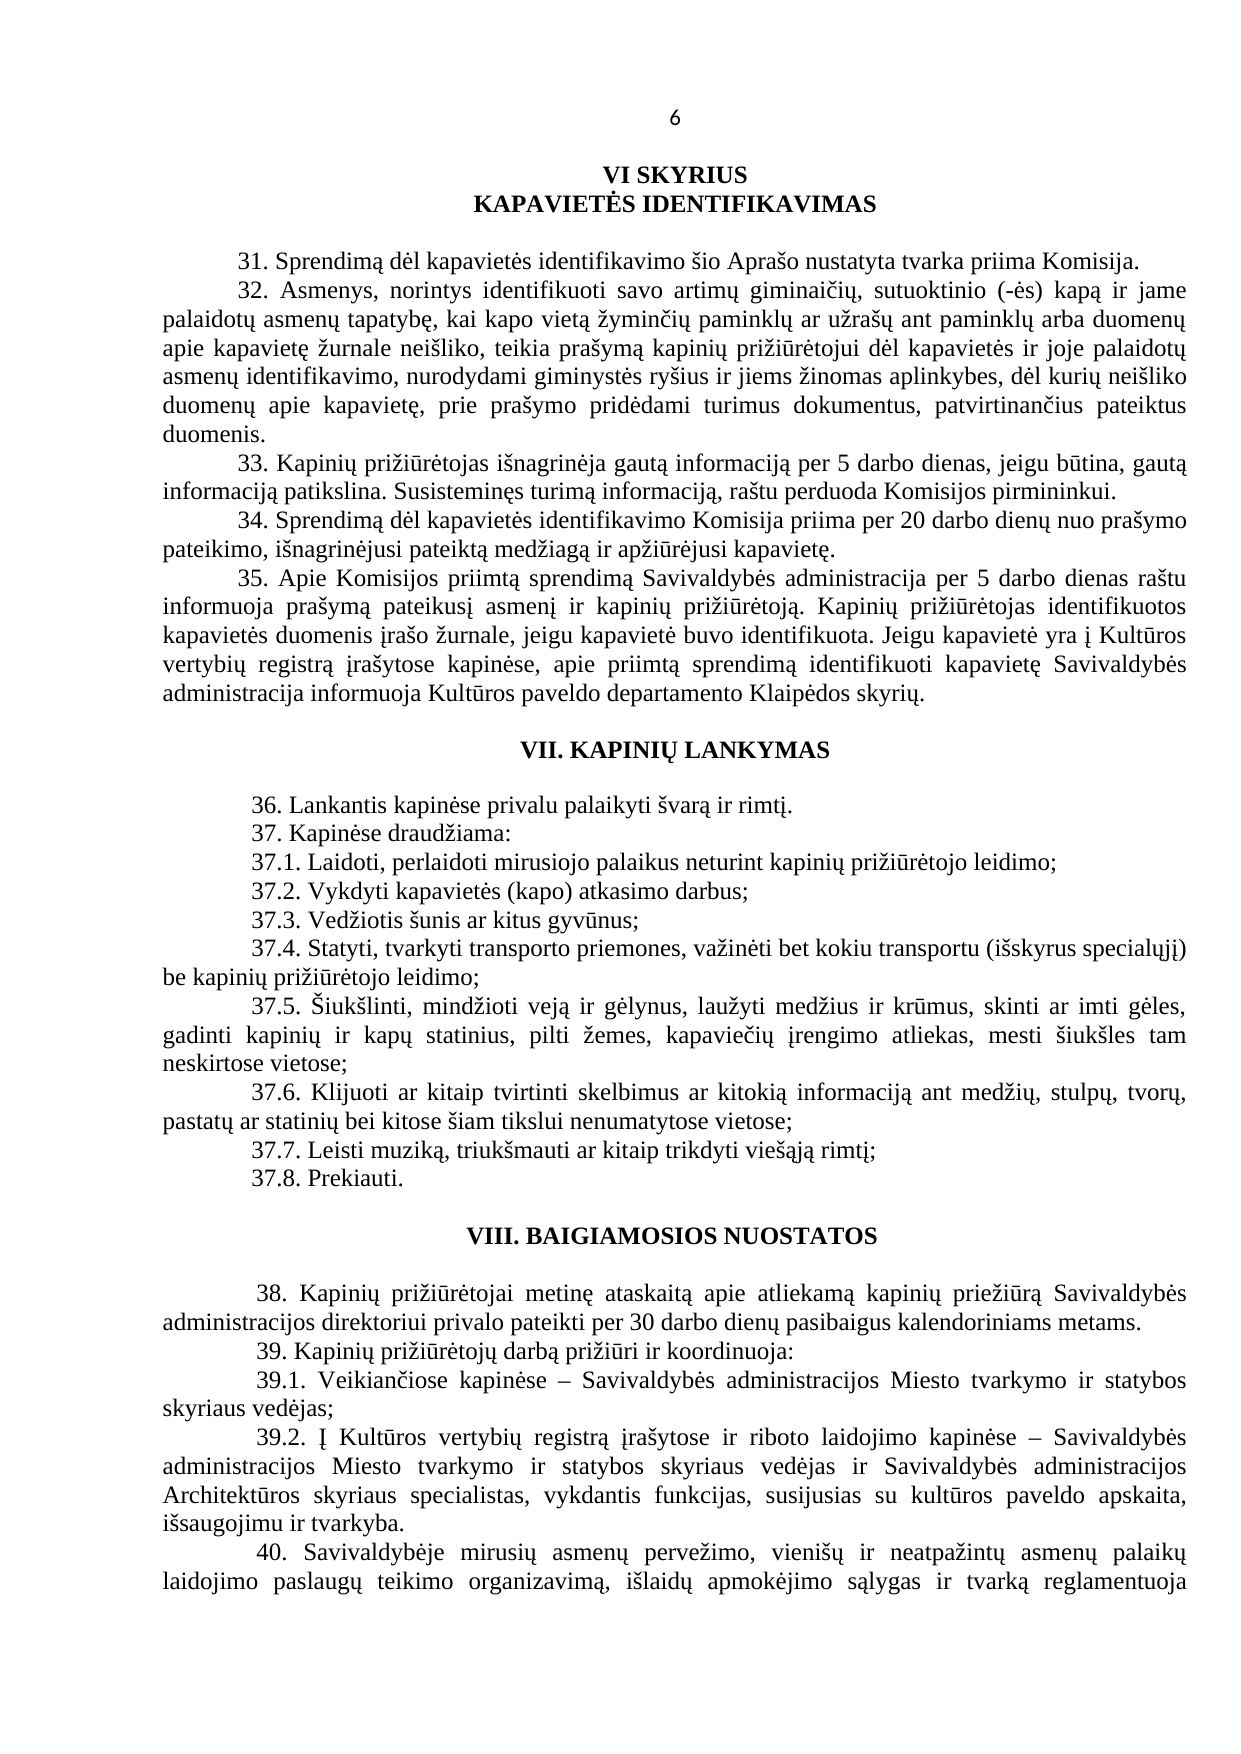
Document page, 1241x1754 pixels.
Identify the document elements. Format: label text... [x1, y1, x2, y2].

text 31. Sprendimą dėl kapavietės identifikavimo šio Aprašo nustatyta tvarka priima Komisija. [162, 246, 1187, 275]
text 37.2. Vykdyti kapavietės (kapo) atkasimo darbus; [162, 876, 1187, 905]
text 32. Asmenys, norintys identifikuoti savo artimų giminaičių, sutuoktinio (-ės) kapą ir jame palaidotų asmenų tapatybę, kai kapo vietą žyminčių paminklų ar užrašų ant paminklų arba duomenų apie kapavietę žurnale neišliko, teikia prašymą kapinių prižiūrėtojui dėl kapavietės ir joje palaidotų asmenų identifikavimo, nurodydami giminystės ryšius ir jiems žinomas aplinkybes, dėl kurių neišliko duomenų apie kapavietę, prie prašymo pridėdami turimus dokumentus, patvirtinančius pateiktus duomenis. [162, 275, 1187, 448]
text 37. Kapinėse draudžiama: [162, 818, 1187, 847]
text 37.3. Vedžiotis šunis ar kitus gyvūnus; [162, 905, 1187, 933]
text 39.1. Veikiančiose kapinėse – Savivaldybės administracijos Miesto tvarkymo ir statybos skyriaus vedėjas; [162, 1365, 1187, 1422]
text VIII. BAIGIAMOSIOS NUOSTATOS [162, 1221, 1187, 1250]
text 33. Kapinių prižiūrėtojas išnagrinėja gautą informaciją per 5 darbo dienas, jeigu būtina, gautą informaciją patikslina. Susisteminęs turimą informaciją, raštu perduoda Komisijos pirmininkui. [162, 448, 1187, 505]
text 40. Savivaldybėje mirusių asmenų pervežimo, vienišų ir neatpažintų asmenų palaikų laidojimo paslaugų teikimo organizavimą, išlaidų apmokėjimo sąlygas ir tvarką reglamentuoja [162, 1537, 1187, 1595]
text 34. Sprendimą dėl kapavietės identifikavimo Komisija priima per 20 darbo dienų nuo prašymo pateikimo, išnagrinėjusi pateiktą medžiagą ir apžiūrėjusi kapavietę. [162, 505, 1187, 563]
text 35. Apie Komisijos priimtą sprendimą Savivaldybės administracija per 5 darbo dienas raštu informuoja prašymą pateikusį asmenį ir kapinių prižiūrėtoją. Kapinių prižiūrėtojas identifikuotos kapavietės duomenis įrašo žurnale, jeigu kapavietė buvo identifikuota. Jeigu kapavietė yra į Kultūros vertybių registrą įrašytose kapinėse, apie priimtą sprendimą identifikuoti kapavietę Savivaldybės administracija informuoja Kultūros paveldo departamento Klaipėdos skyrių. [162, 563, 1187, 706]
text 37.1. Laidoti, perlaidoti mirusiojo palaikus neturint kapinių prižiūrėtojo leidimo; [162, 847, 1187, 876]
text 39. Kapinių prižiūrėtojų darbą prižiūri ir koordinuoja: [162, 1336, 1187, 1365]
text 37.4. Statyti, tvarkyti transporto priemones, važinėti bet kokiu transportu (išskyrus specialųjį) be kapinių prižiūrėtojo leidimo; [162, 933, 1187, 991]
text 36. Lankantis kapinėse privalu palaikyti švarą ir rimtį. [162, 790, 1187, 818]
text 37.6. Klijuoti ar kitaip tvirtinti skelbimus ar kitokią informaciją ant medžių, stulpų, tvorų, pastatų ar statinių bei kitose šiam tikslui nenumatytose vietose; [162, 1077, 1187, 1135]
text 37.5. Šiukšlinti, mindžioti veją ir gėlynus, laužyti medžius ir krūmus, skinti ar imti gėles, gadinti kapinių ir kapų statinius, pilti žemes, kapaviečių įrengimo atliekas, mesti šiukšles tam neskirtose vietose; [162, 991, 1187, 1077]
text 38. Kapinių prižiūrėtojai metinę ataskaitą apie atliekamą kapinių priežiūrą Savivaldybės administracijos direktoriui privalo pateikti per 30 darbo dienų pasibaigus kalendoriniams metams. [162, 1278, 1187, 1336]
text 37.8. Prekiauti. [162, 1163, 1187, 1192]
text VII. KAPINIŲ LANKYMAS [162, 735, 1187, 764]
text KAPAVIETĖS IDENTIFIKAVIMAS [162, 189, 1187, 218]
text VI SKYRIUS [162, 160, 1187, 189]
text 39.2. Į Kultūros vertybių registrą įrašytose ir riboto laidojimo kapinėse – Savivaldybės administracijos Miesto tvarkymo ir statybos skyriaus vedėjas ir Savivaldybės administracijos Architektūros skyriaus specialistas, vykdantis funkcijas, susijusias su kultūros paveldo apskaita, išsaugojimu ir tvarkyba. [162, 1422, 1187, 1537]
text 37.7. Leisti muziką, triukšmauti ar kitaip trikdyti viešąją rimtį; [162, 1135, 1187, 1163]
